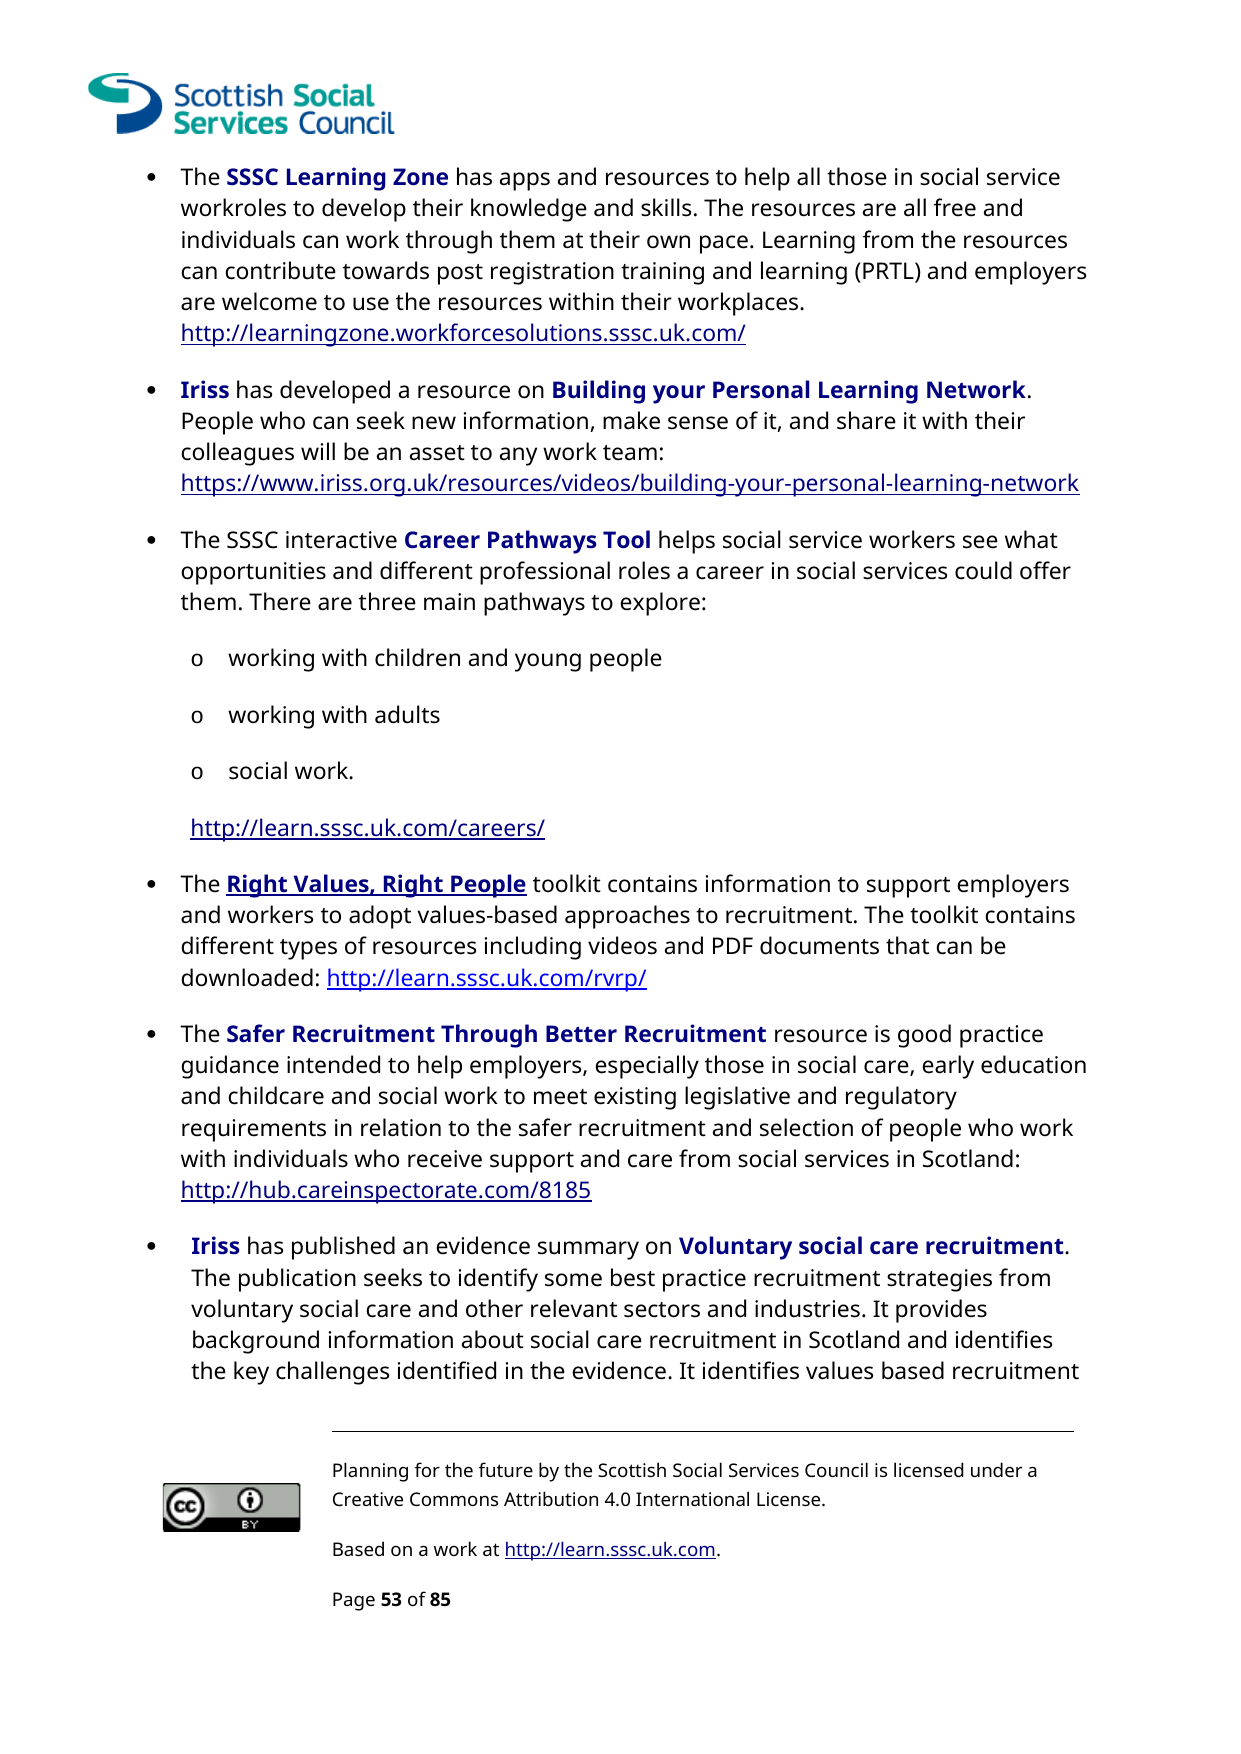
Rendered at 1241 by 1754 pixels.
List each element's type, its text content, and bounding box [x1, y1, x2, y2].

list social work. [190, 755, 1090, 786]
text http://learn.sssc.uk.com/careers/ [190, 811, 1090, 843]
list The SSSC interactive Career Pathways Tool helps social service workers see what opportunities and different professional roles a career in social services could offer them. There are three main pathways to explore: [147, 524, 1090, 617]
list Iriss has developed a resource on Building your Personal Learning Network. People who can seek new information, make sense of it, and share it with their colleagues will be an asset to any work team: https://www.iriss.org.uk/resources/videos/building-your-personal-learning-network [147, 374, 1090, 499]
list The Safer Recruitment Through Better Recruitment resource is good practice guidance intended to help employers, especially those in social care, early education and childcare and social work to meet existing legislative and regulatory requirements in relation to the safer recruitment and selection of people who work with individuals who receive support and care from social services in Scotland: http://hub.careinspectorate.com/8185 [147, 1018, 1090, 1205]
list Iriss has published an evidence summary on Voluntary social care recruitment. The publication seeks to identify some best practice recruitment strategies from voluntary social care and other relevant sectors and industries. It provides background information about social care recruitment in Scotland and identifies the key challenges identified in the evidence. It identifies values based recruitment [147, 1230, 1090, 1386]
list The Right Values, Right People toolkit contains information to support employers and workers to adopt values-based approaches to recruitment. The toolkit contains different types of resources including videos and PDF documents that can be downloaded: http://learn.sssc.uk.com/rvrp/ [147, 868, 1090, 993]
list The SSSC Learning Zone has apps and resources to help all those in social service workroles to develop their knowledge and skills. The resources are all free and individuals can work through them at their own pace. Learning from the resources can contribute towards post registration training and learning (PRTL) and employers are welcome to use the resources within their workplaces. http://learningzone.workforcesolutions.sssc.uk.com/ [147, 161, 1090, 349]
list working with adults [190, 699, 1090, 730]
list working with children and young people [190, 642, 1090, 674]
